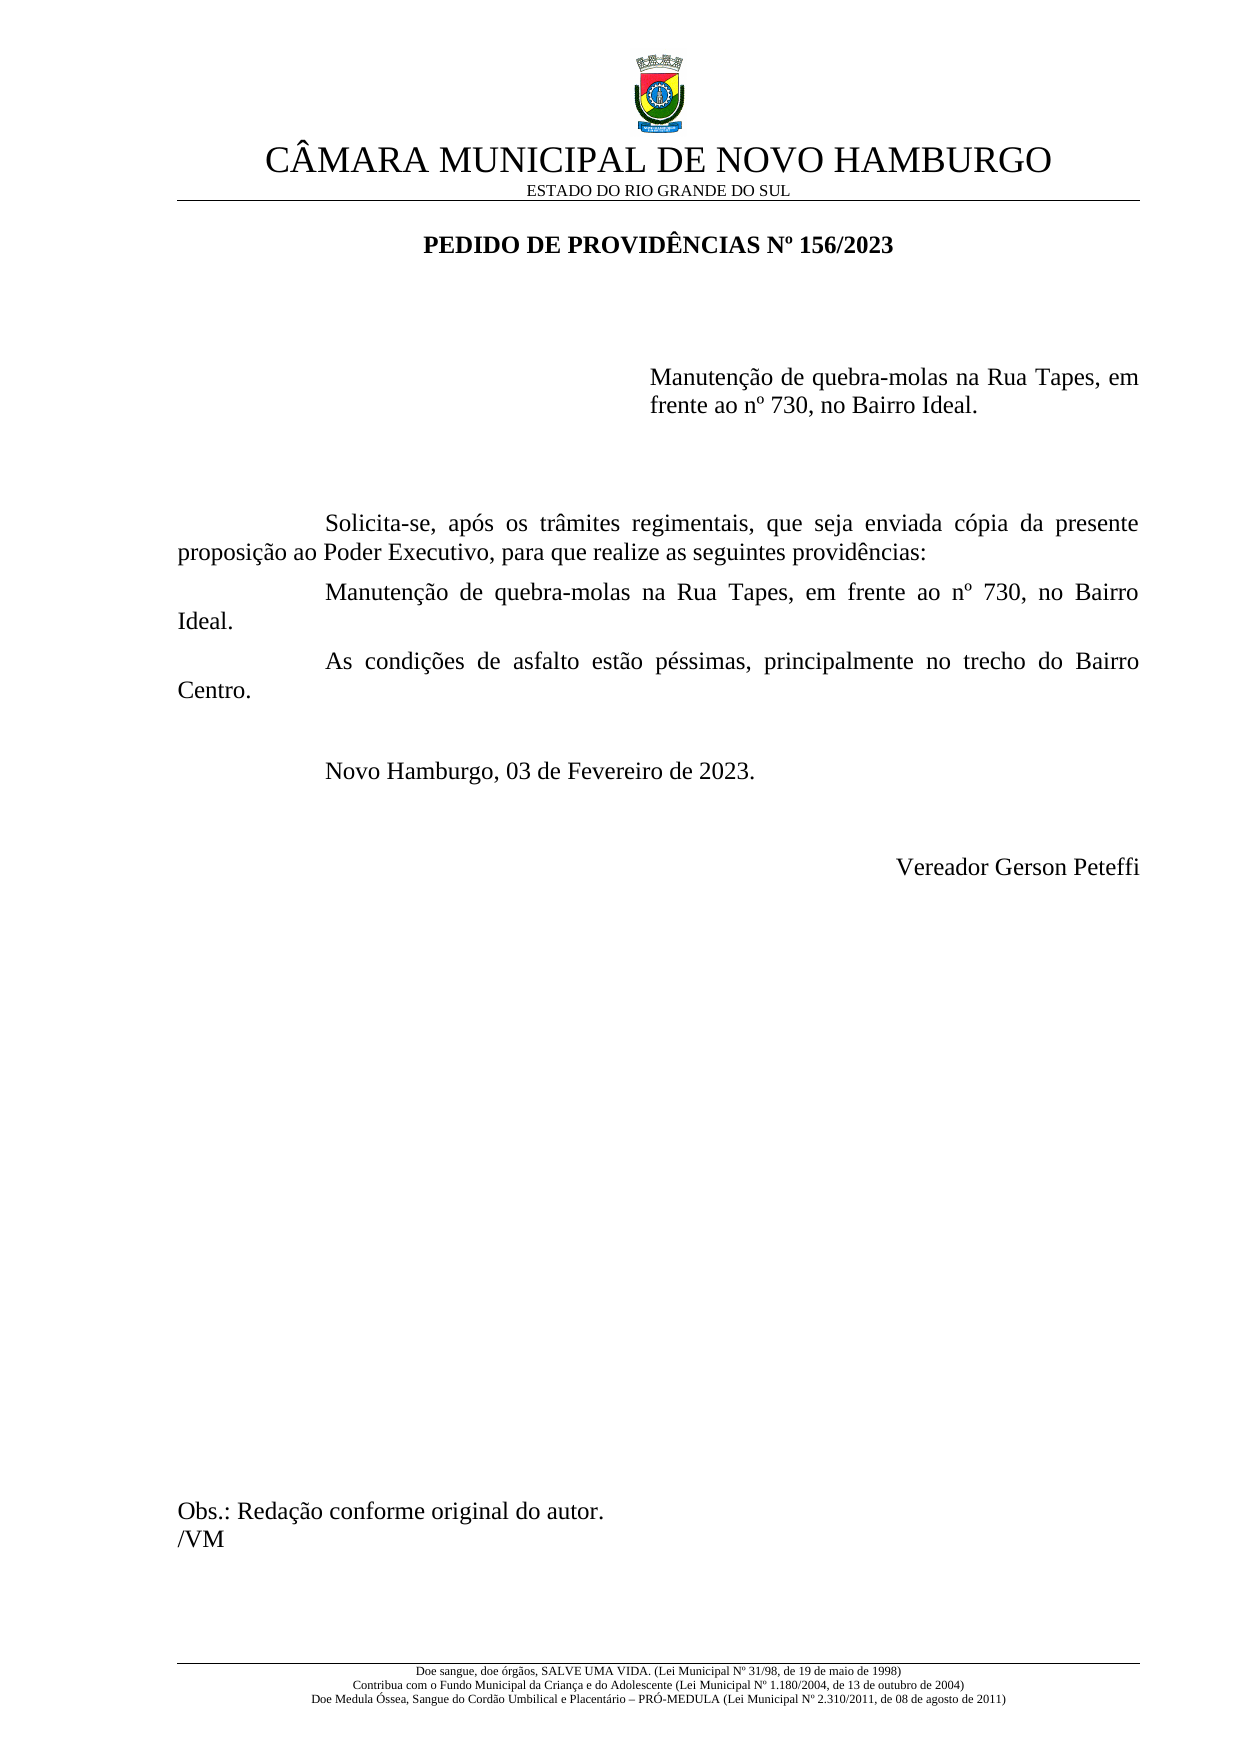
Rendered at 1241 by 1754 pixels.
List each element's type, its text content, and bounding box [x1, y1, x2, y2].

text Novo Hamburgo, 03 de Fevereiro de 2023. [177, 756, 1140, 785]
text Vereador Gerson Peteffi [177, 852, 1140, 880]
text Manutenção de quebra-molas na Rua Tapes, em frente ao nº 730, no Bairro Ideal. [177, 577, 1140, 634]
picture [630, 48, 687, 137]
text As condições de asfalto estão péssimas, principalmente no trecho do Bairro Centro. [177, 646, 1140, 704]
text Solicita-se, após os trâmites regimentais, que seja enviada cópia da presente proposição ao Poder Executivo, para que realize as seguintes providências: [177, 508, 1140, 565]
text /VM [177, 1524, 1140, 1553]
text Obs.: Redação conforme original do autor. [177, 1496, 1140, 1524]
text Manutenção de quebra-molas na Rua Tapes, em frente ao nº 730, no Bairro Ideal. [649, 362, 1140, 419]
text PEDIDO DE PROVIDÊNCIAS Nº 156/2023 [177, 230, 1140, 259]
